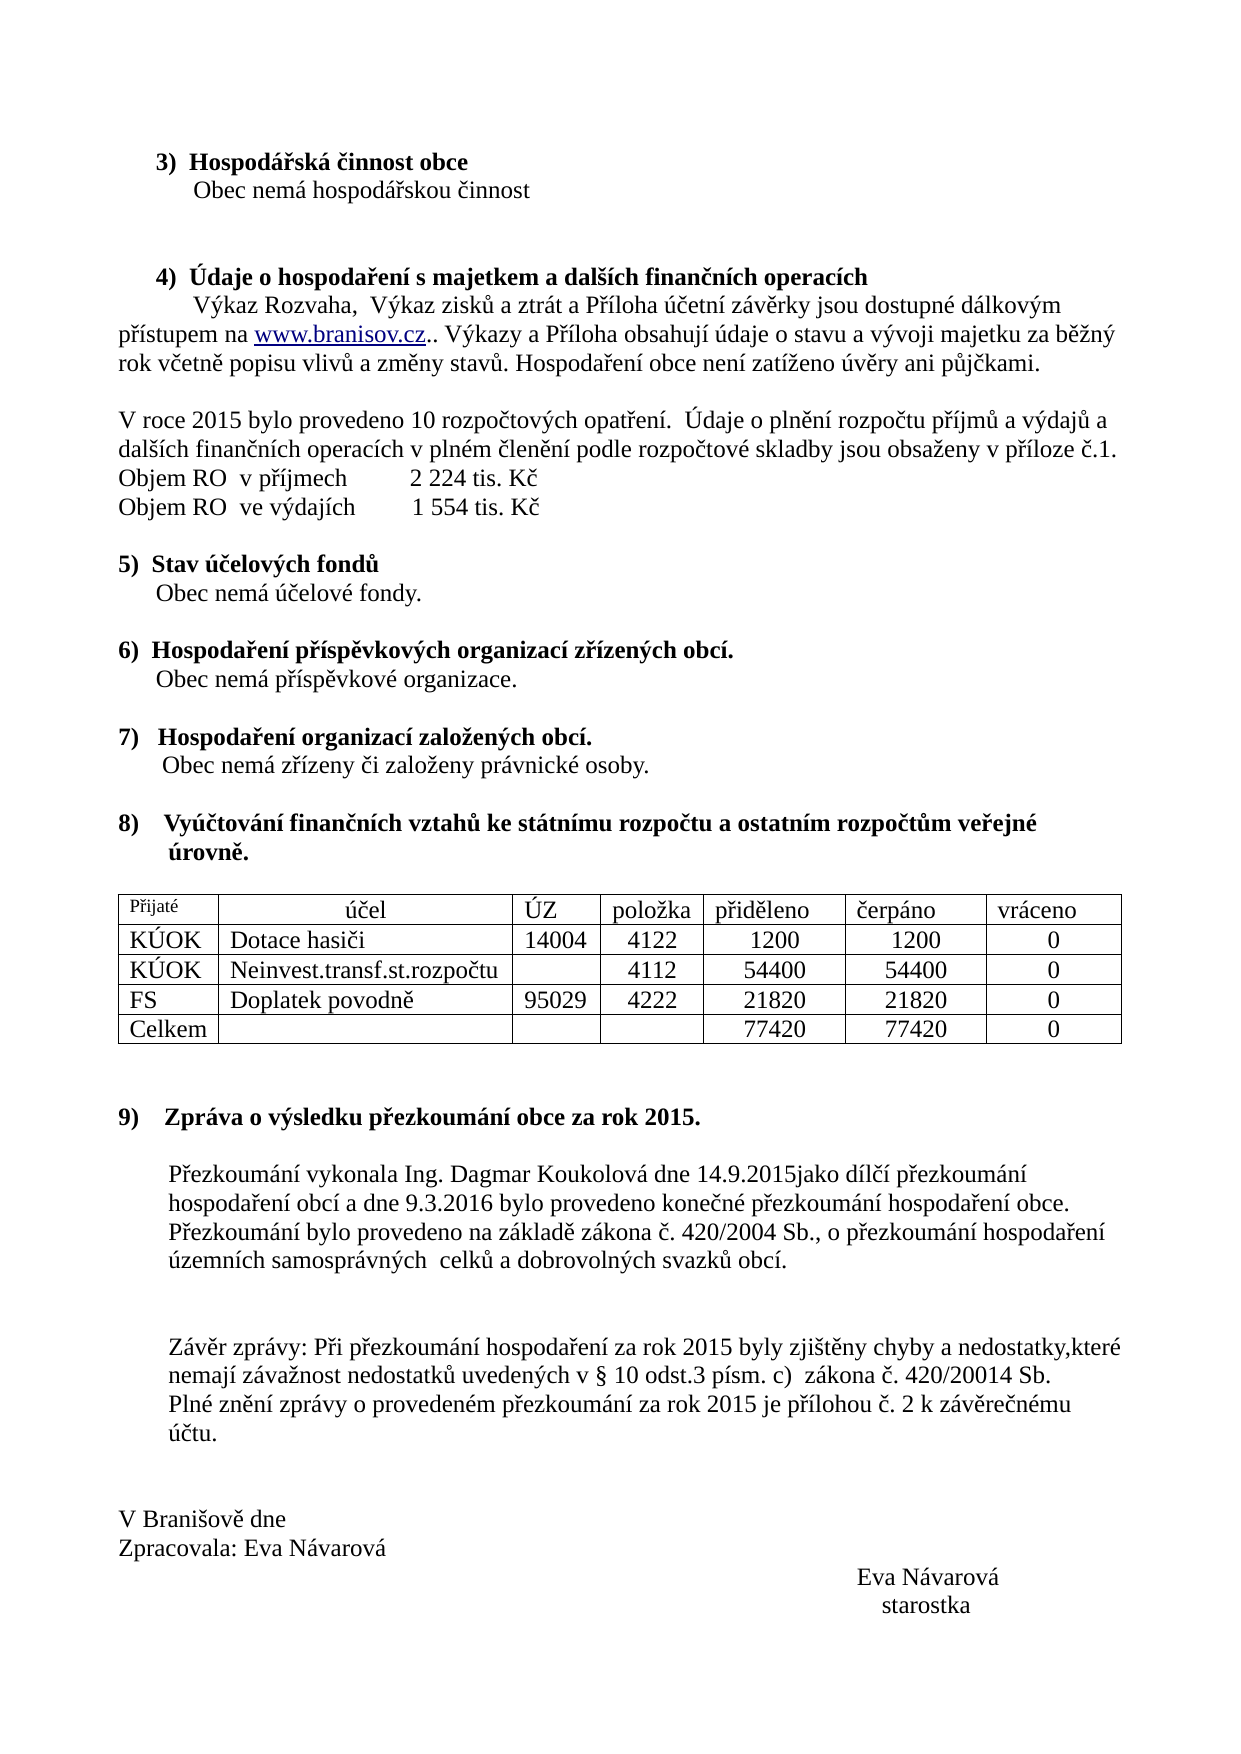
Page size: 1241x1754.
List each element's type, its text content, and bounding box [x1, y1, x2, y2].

table_header přiděleno [704, 895, 845, 924]
table_cell 0 [987, 1015, 1121, 1043]
table_header Přijaté [119, 895, 218, 924]
text 3) Hospodářská činnost obce [156, 147, 1122, 176]
text 9) Zpráva o výsledku přezkoumání obce za rok 2015. [118, 1102, 1122, 1131]
table_cell Dotace hasiči [219, 925, 512, 954]
table_cell 77420 [846, 1015, 986, 1043]
table_cell Neinvest.transf.st.rozpočtu [219, 955, 512, 984]
text Obec nemá účelové fondy. [118, 578, 1122, 607]
table_cell 54400 [846, 955, 986, 984]
table_cell 4112 [601, 955, 703, 984]
text Obec nemá příspěvkové organizace. [118, 664, 1122, 693]
table_cell 95029 [513, 985, 600, 1013]
text územních samosprávných celků a dobrovolných svazků obcí. [118, 1246, 1122, 1274]
table_cell 21820 [846, 985, 986, 1013]
table_cell [601, 1015, 703, 1043]
table_cell 77420 [704, 1015, 845, 1043]
text starostka [118, 1591, 1122, 1619]
text Přezkoumání vykonala Ing. Dagmar Koukolová dne 14.9.2015jako dílčí přezkoumání [118, 1159, 1122, 1188]
text Přezkoumání bylo provedeno na základě zákona č. 420/2004 Sb., o přezkoumání hospodaření [118, 1217, 1122, 1246]
text Objem RO v příjmech 2 224 tis. Kč [118, 463, 1122, 492]
text V Branišově dne [118, 1504, 1122, 1533]
table_cell [513, 955, 600, 984]
table_cell 0 [987, 925, 1121, 954]
text 7) Hospodaření organizací založených obcí. [118, 722, 1122, 751]
table_cell 4222 [601, 985, 703, 1013]
table_cell Celkem [119, 1015, 218, 1043]
table_cell [219, 1015, 512, 1043]
table_cell FS [119, 985, 218, 1013]
text Obec nemá zřízeny či založeny právnické osoby. [118, 751, 1122, 779]
table_header vráceno [987, 895, 1121, 924]
text 8) Vyúčtování finančních vztahů ke státnímu rozpočtu a ostatním rozpočtům veřejné [118, 808, 1122, 837]
text Eva Návarová [118, 1562, 1122, 1591]
text 4) Údaje o hospodaření s majetkem a dalších finančních operacích [118, 262, 1122, 291]
table_header ÚZ [513, 895, 600, 924]
table_cell 1200 [846, 925, 986, 954]
text Závěr zprávy: Při přezkoumání hospodaření za rok 2015 byly zjištěny chyby a nedostatky,které [118, 1332, 1122, 1361]
text úrovně. [118, 837, 1122, 866]
table_cell 21820 [704, 985, 845, 1013]
table_cell 4122 [601, 925, 703, 954]
table_header čerpáno [846, 895, 986, 924]
text Objem RO ve výdajích 1 554 tis. Kč [118, 492, 1122, 521]
table_cell KÚOK [119, 925, 218, 954]
text Obec nemá hospodářskou činnost [193, 176, 1122, 204]
text 5) Stav účelových fondů [118, 549, 1122, 578]
text Zpracovala: Eva Návarová [118, 1533, 1122, 1562]
text Plné znění zprávy o provedeném přezkoumání za rok 2015 je přílohou č. 2 k závěrečnému [118, 1389, 1122, 1418]
table_cell 0 [987, 985, 1121, 1013]
table_header položka [601, 895, 703, 924]
text účtu. [118, 1418, 1122, 1447]
text Výkaz Rozvaha, Výkaz zisků a ztrát a Příloha účetní závěrky jsou dostupné dálkovým přístupem na www.branisov.cz.. Výkazy a Příloha obsahují údaje o stavu a vývoji majetku za běžný rok včetně popisu vlivů a změny stavů. Hospodaření obce není zatíženo úvěry ani půjčkami. [118, 291, 1122, 377]
text hospodaření obcí a dne 9.3.2016 bylo provedeno konečné přezkoumání hospodaření obce. [118, 1188, 1122, 1217]
table_cell 0 [987, 955, 1121, 984]
table_cell KÚOK [119, 955, 218, 984]
text V roce 2015 bylo provedeno 10 rozpočtových opatření. Údaje o plnění rozpočtu příjmů a výdajů a dalších finančních operacích v plném členění podle rozpočtové skladby jsou obsaženy v příloze č.1. [118, 406, 1122, 463]
table_cell 1200 [704, 925, 845, 954]
table_cell [513, 1015, 600, 1043]
table_cell Doplatek povodně [219, 985, 512, 1013]
text 6) Hospodaření příspěvkových organizací zřízených obcí. [118, 636, 1122, 664]
text nemají závažnost nedostatků uvedených v § 10 odst.3 písm. c) zákona č. 420/20014 Sb. [118, 1361, 1122, 1389]
table_header účel [219, 895, 512, 924]
table_cell 14004 [513, 925, 600, 954]
table_cell 54400 [704, 955, 845, 984]
